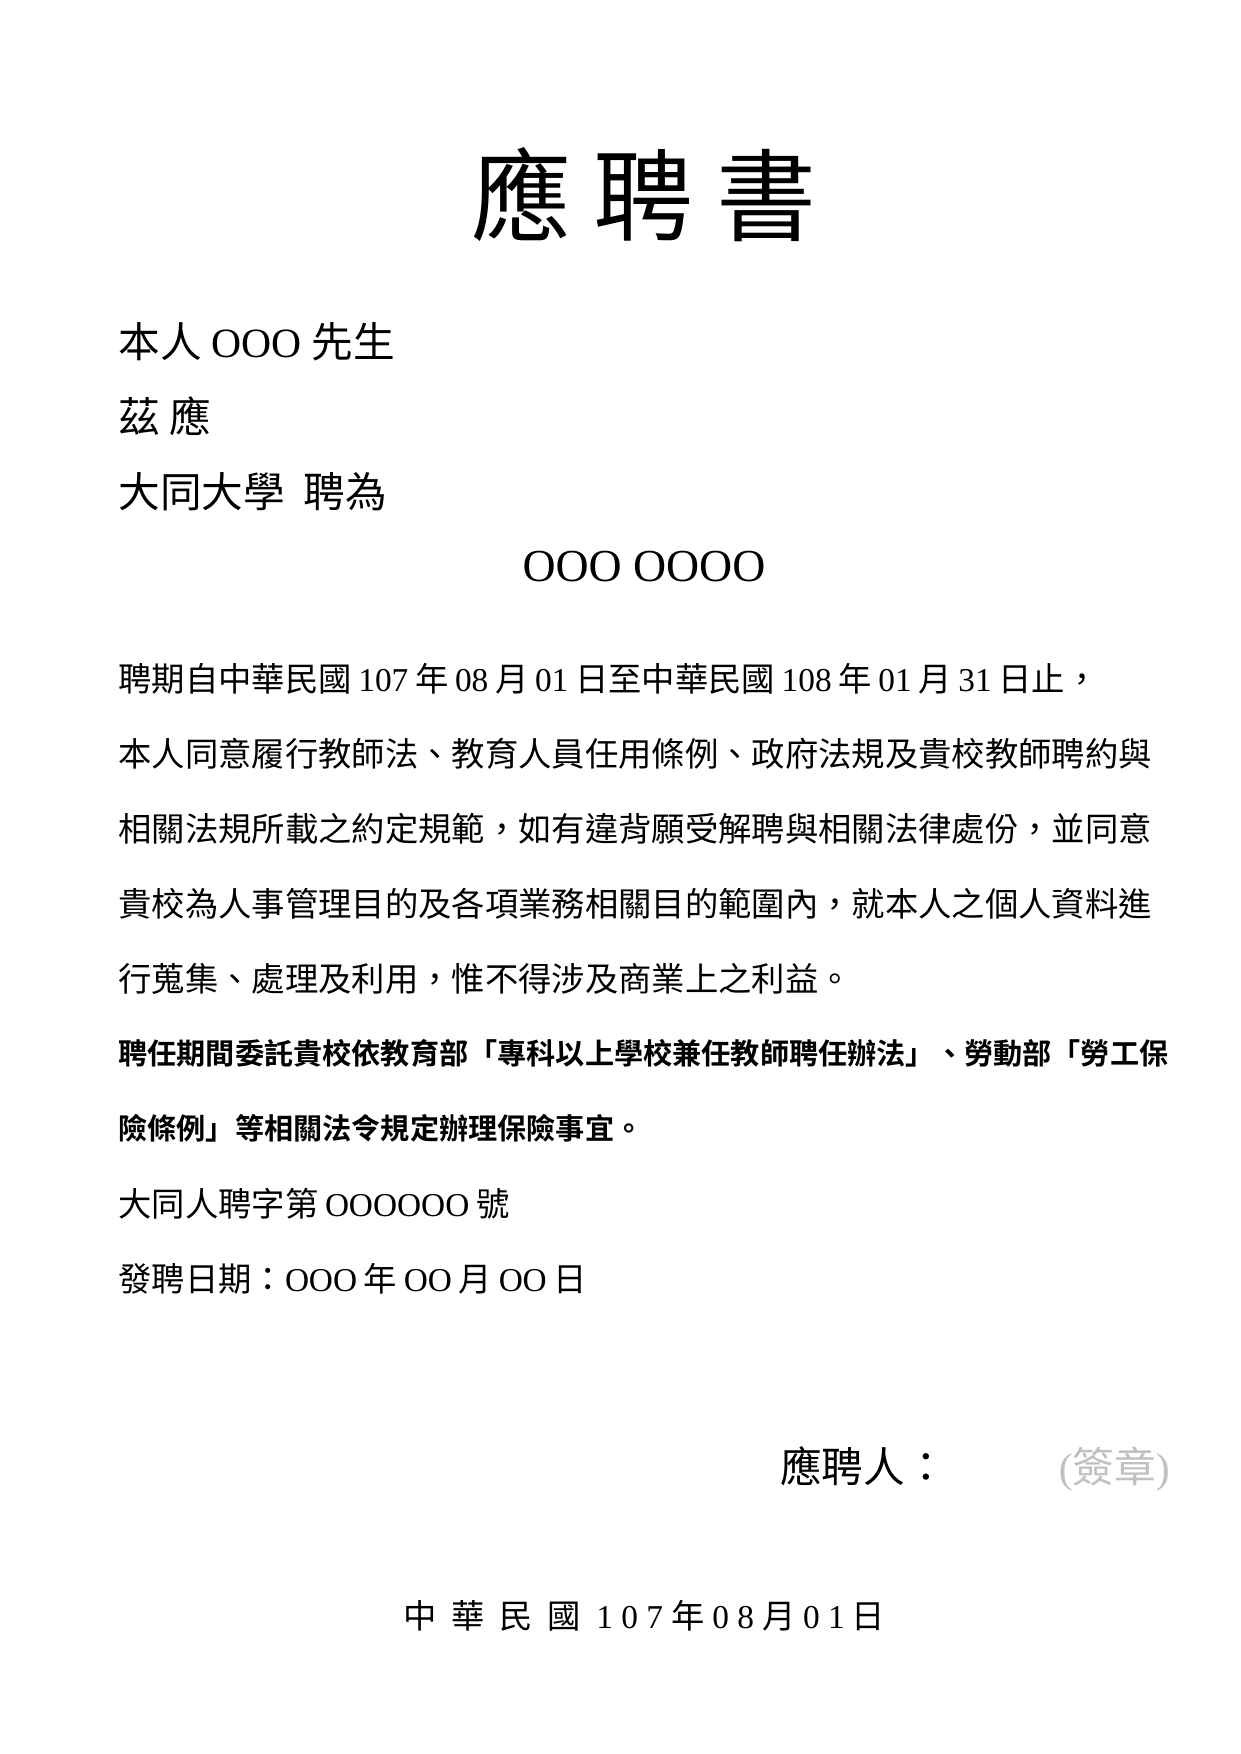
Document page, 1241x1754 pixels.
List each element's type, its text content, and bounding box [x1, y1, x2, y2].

text 聘期自中華民國107年08月01日至中華民國108年01月31日止， 本人同意履行教師法、教育人員任用條例、政府法規及貴校教師聘約與相關法規所載之約定規範，如有違背願受解聘與相關法律處份，並同意貴校為人事管理目的及各項業務相關目的範圍內，就本人之個人資料進行蒐集、處理及利用，惟不得涉及商業上之利益。 [118, 633, 1169, 1008]
text 聘任期間委託貴校依教育部「專科以上學校兼任教師聘任辦法」、勞動部「勞工保險條例」等相關法令規定辦理保險事宜。 [118, 1008, 1169, 1158]
text 中 華 民 國 1 0 7 年 0 8 月 0 1日 [118, 1571, 1169, 1646]
text 應 聘 書 [118, 108, 1169, 258]
text 茲 應 [118, 371, 1169, 446]
text 應聘人： (簽章) [118, 1421, 1169, 1496]
text 發聘日期：OOO年OO月OO日 [118, 1233, 1169, 1308]
text 本人 OOO 先生 [118, 296, 1169, 371]
text 大同人聘字第OOOOOO號 [118, 1158, 1169, 1233]
text OOO OOOO [118, 521, 1169, 596]
text 大同大學 聘為 [118, 446, 1169, 521]
